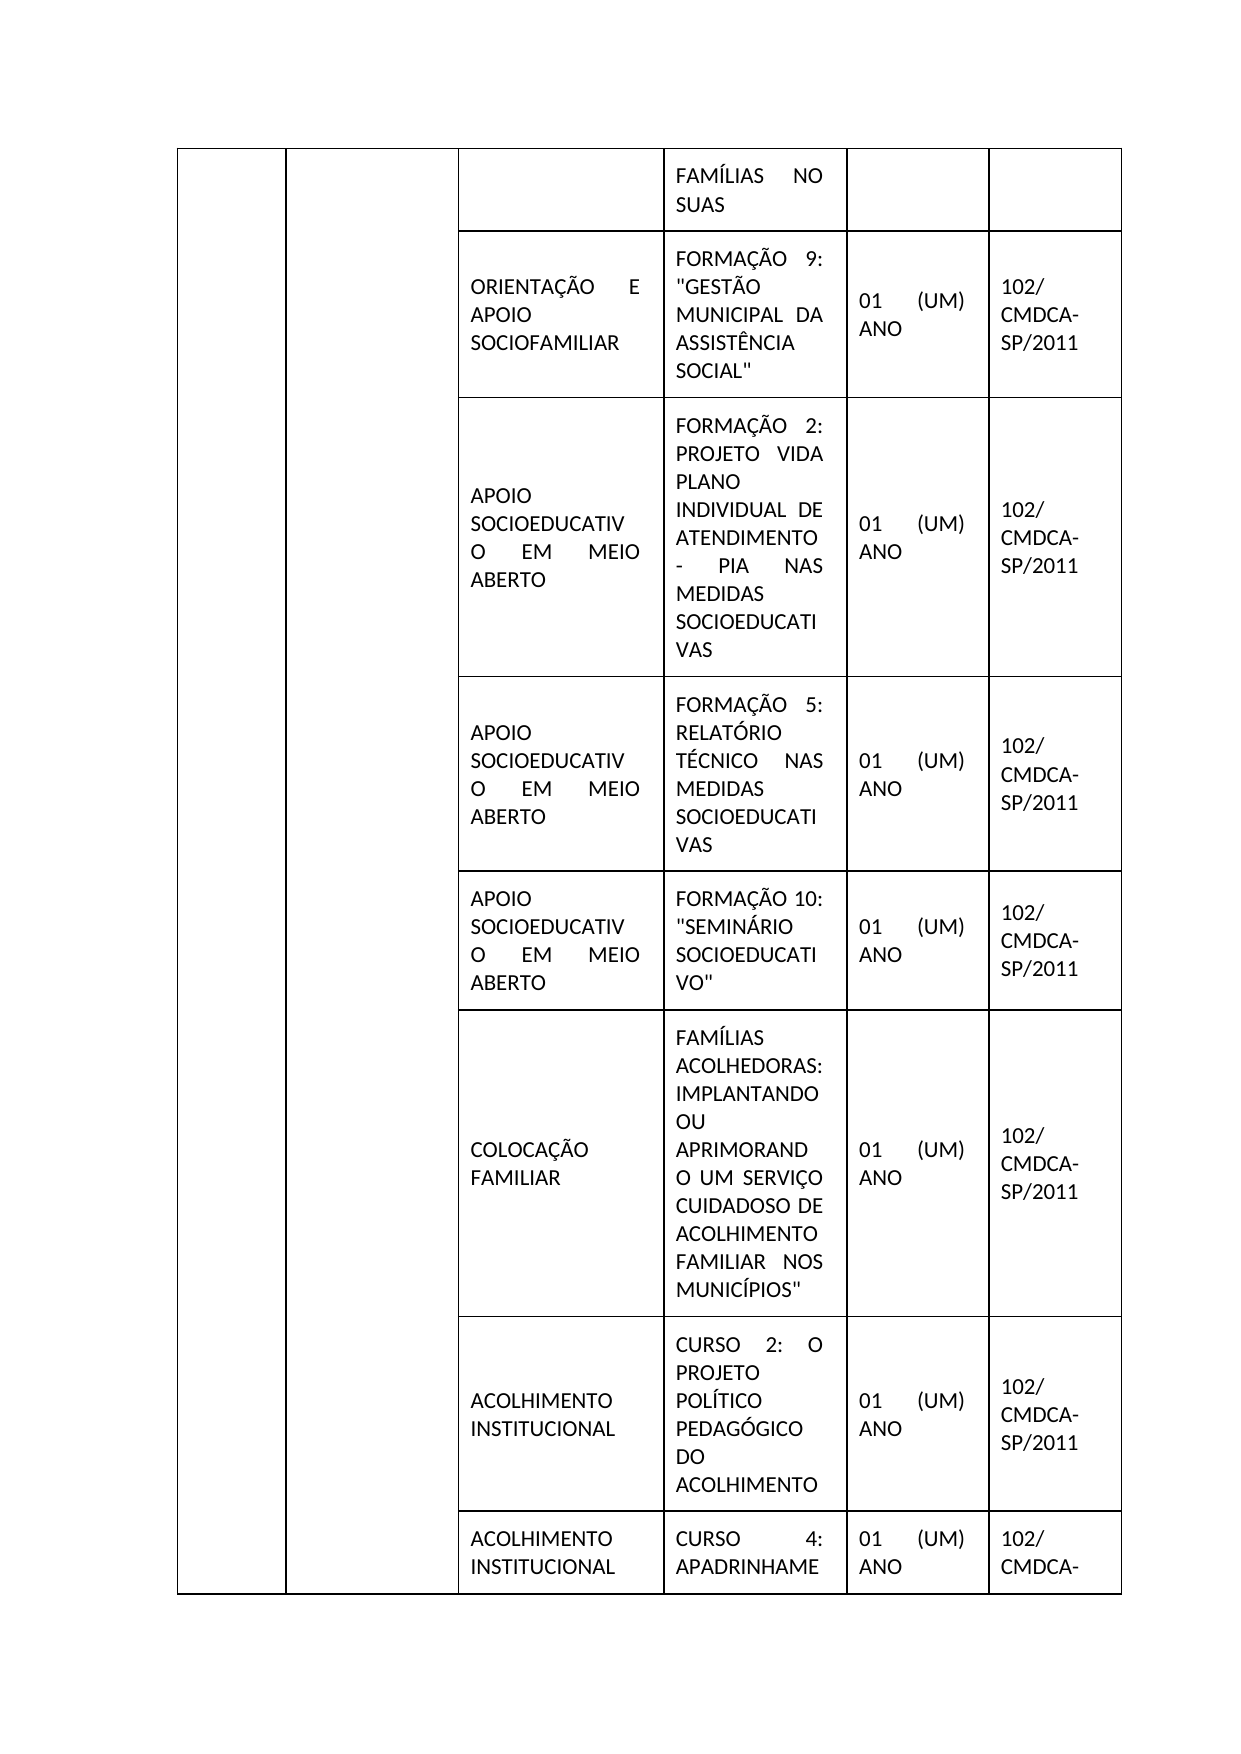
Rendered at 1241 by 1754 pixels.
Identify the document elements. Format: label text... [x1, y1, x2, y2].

table_cell ACOLHIMENTO INSTITUCIONAL [459, 1512, 663, 1593]
table_cell [848, 149, 988, 230]
table_cell 102/CMDCA-SP/2011 [990, 232, 1121, 397]
table_cell [287, 149, 458, 1593]
table_cell FAMÍLIAS NO SUAS [665, 149, 846, 230]
table_cell [459, 149, 663, 230]
table_cell 01 (UM) ANO [848, 1011, 988, 1316]
table_cell 102/CMDCA-SP/2011 [990, 677, 1121, 870]
table_cell 01 (UM) ANO [848, 1512, 988, 1593]
table_cell CURSO 4: APADRINHAME [665, 1512, 846, 1593]
table_cell 01 (UM) ANO [848, 872, 988, 1009]
table_cell FORMAÇÃO 9: "GESTÃO MUNICIPAL DA ASSISTÊNCIA SOCIAL" [665, 232, 846, 397]
table_cell FORMAÇÃO 2: PROJETO VIDA PLANO INDIVIDUAL DE ATENDIMENTO - PIA NAS MEDIDAS SOCIOEDUCATIVAS [665, 398, 846, 676]
table_cell [178, 149, 285, 1593]
table_cell CURSO 2: O PROJETO POLÍTICO PEDAGÓGICO DO ACOLHIMENTO [665, 1317, 846, 1510]
table_cell 102/CMDCA-SP/2011 [990, 1317, 1121, 1510]
table_cell FORMAÇÃO 5: RELATÓRIO TÉCNICO NAS MEDIDAS SOCIOEDUCATIVAS [665, 677, 846, 870]
table_cell 102/CMDCA- [990, 1512, 1121, 1593]
table_cell ORIENTAÇÃO E APOIO SOCIOFAMILIAR [459, 232, 663, 397]
table_cell APOIO SOCIOEDUCATIVO EM MEIO ABERTO [459, 872, 663, 1009]
table_cell FORMAÇÃO 10: "SEMINÁRIO SOCIOEDUCATIVO" [665, 872, 846, 1009]
table_cell COLOCAÇÃO FAMILIAR [459, 1011, 663, 1316]
table_cell APOIO SOCIOEDUCATIVO EM MEIO ABERTO [459, 398, 663, 676]
table_cell ACOLHIMENTO INSTITUCIONAL [459, 1317, 663, 1510]
table_cell FAMÍLIAS ACOLHEDORAS: IMPLANTANDO OU APRIMORANDO UM SERVIÇO CUIDADOSO DE ACOLHIMENTO FAMILIAR NOS MUNICÍPIOS" [665, 1011, 846, 1316]
table_cell [990, 149, 1121, 230]
table_cell 102/CMDCA-SP/2011 [990, 1011, 1121, 1316]
table_cell 01 (UM) ANO [848, 677, 988, 870]
table_cell 01 (UM) ANO [848, 232, 988, 397]
table_cell 102/CMDCA-SP/2011 [990, 872, 1121, 1009]
table_cell 01 (UM) ANO [848, 398, 988, 676]
table_cell 102/CMDCA-SP/2011 [990, 398, 1121, 676]
table_cell 01 (UM) ANO [848, 1317, 988, 1510]
table_cell APOIO SOCIOEDUCATIVO EM MEIO ABERTO [459, 677, 663, 870]
